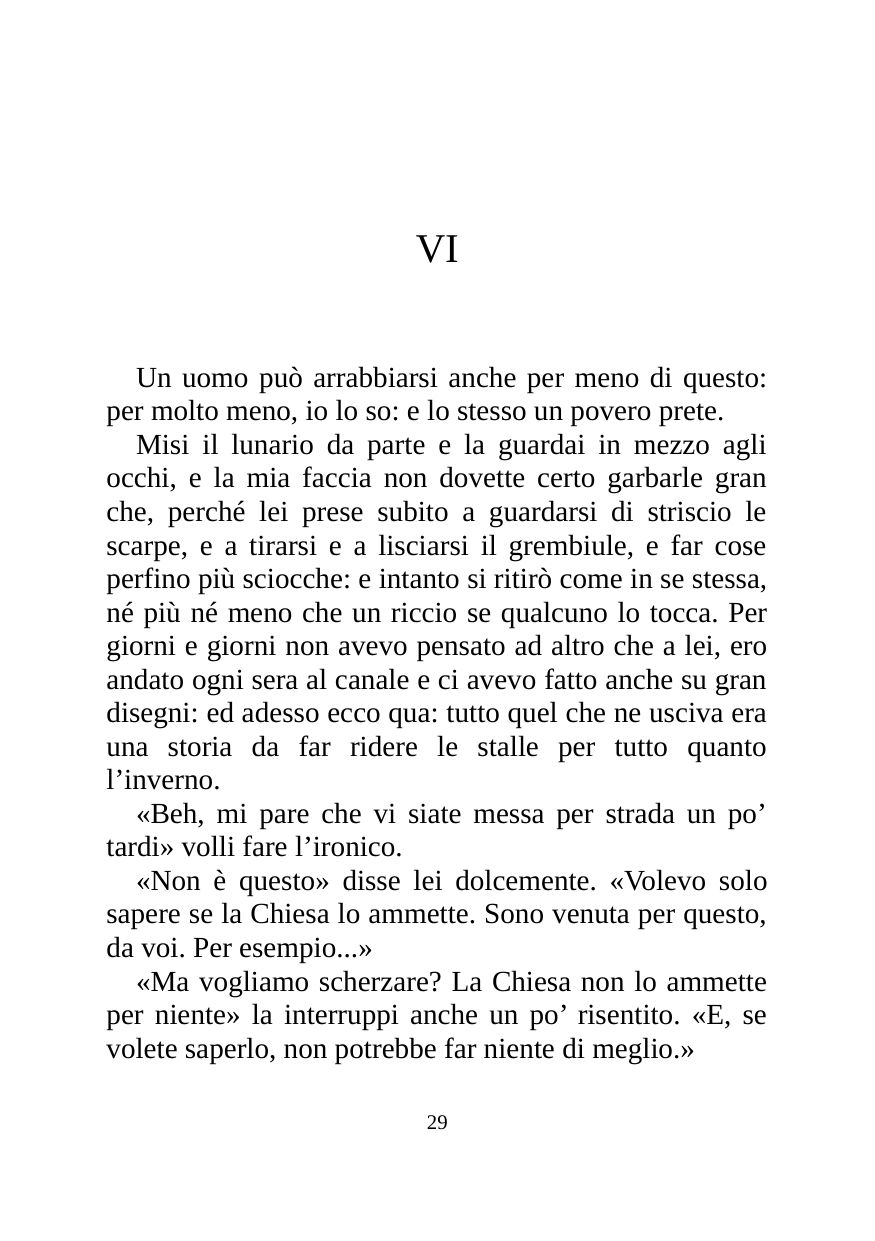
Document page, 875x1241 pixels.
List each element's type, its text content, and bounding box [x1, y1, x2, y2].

subtitle VI [106, 224, 768, 271]
text «Ma vogliamo scherzare? La Chiesa non lo ammette per niente» la interruppi anche un po’ risentito. «E, se volete saperlo, non potrebbe far niente di meglio.» [106, 964, 768, 1064]
text «Non è questo» disse lei dolcemente. «Volevo solo sapere se la Chiesa lo ammette. Sono venuta per questo, da voi. Per esempio...» [106, 863, 768, 964]
text «Beh, mi pare che vi siate messa per strada un po’ tardi» volli fare l’ironico. [106, 796, 768, 863]
text Un uomo può arrabbiarsi anche per meno di questo: per molto meno, io lo so: e lo stesso un povero prete. [106, 360, 768, 427]
text Misi il lunario da parte e la guardai in mezzo agli occhi, e la mia faccia non dovette certo garbarle gran che, perché lei prese subito a guardarsi di striscio le scarpe, e a tirarsi e a lisciarsi il grembiule, e far cose perfino più sciocche: e intanto si ritirò come in se stessa, né più né meno che un riccio se qualcuno lo tocca. Per giorni e giorni non avevo pensato ad altro che a lei, ero andato ogni sera al canale e ci avevo fatto anche su gran disegni: ed adesso ecco qua: tutto quel che ne usciva era una storia da far ridere le stalle per tutto quanto l’inverno. [106, 427, 768, 796]
